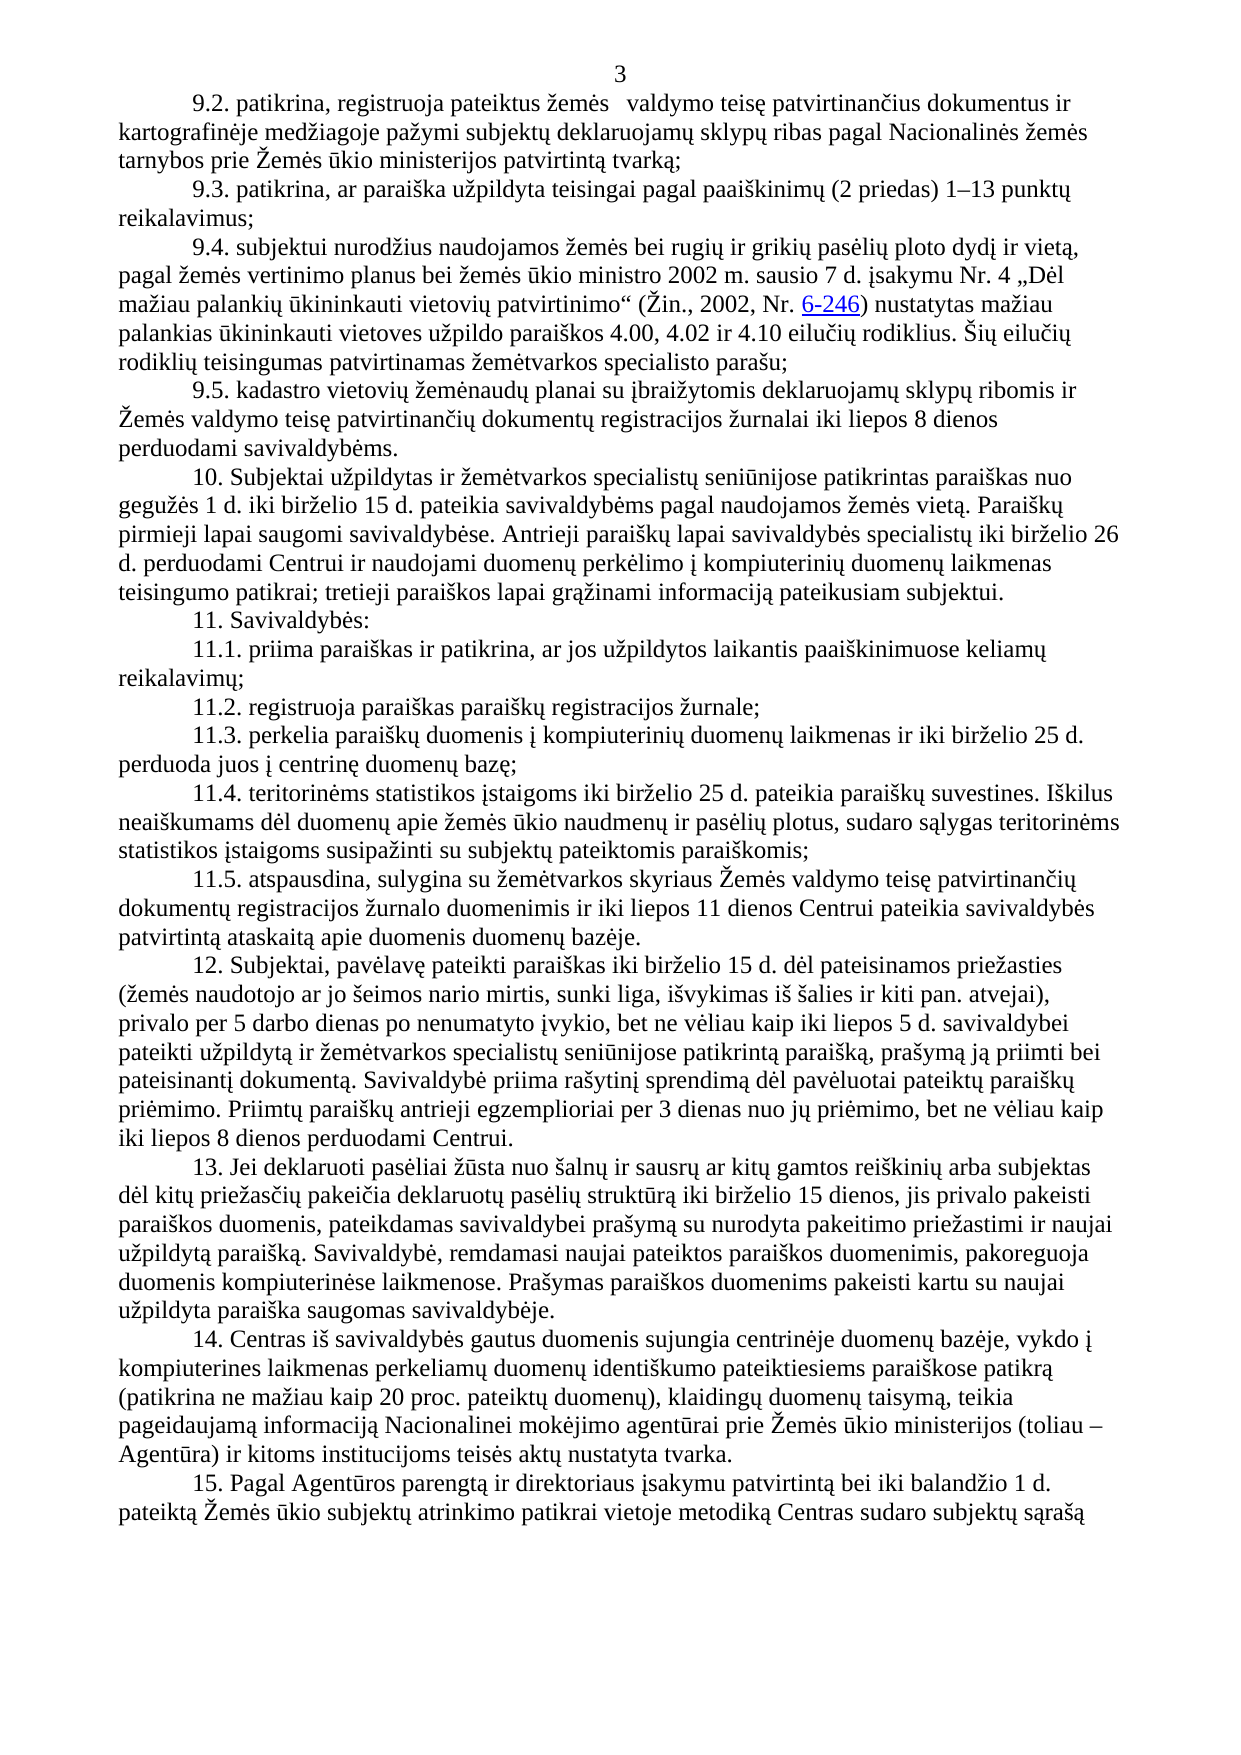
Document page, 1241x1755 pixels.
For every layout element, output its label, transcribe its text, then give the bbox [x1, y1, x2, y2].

text 11.3. perkelia paraiškų duomenis į kompiuterinių duomenų laikmenas ir iki birželio 25 d. perduoda juos į centrinę duomenų bazę; [118, 720, 1122, 778]
text 11.1. priima paraiškas ir patikrina, ar jos užpildytos laikantis paaiškinimuose keliamų reikalavimų; [118, 634, 1122, 692]
text 9.5. kadastro vietovių žemėnaudų planai su įbraižytomis deklaruojamų sklypų ribomis ir Žemės valdymo teisę patvirtinančių dokumentų registracijos žurnalai iki liepos 8 dienos perduodami savivaldybėms. [118, 375, 1122, 462]
text 13. Jei deklaruoti pasėliai žūsta nuo šalnų ir sausrų ar kitų gamtos reiškinių arba subjektas dėl kitų priežasčių pakeičia deklaruotų pasėlių struktūrą iki birželio 15 dienos, jis privalo pakeisti paraiškos duomenis, pateikdamas savivaldybei prašymą su nurodyta pakeitimo priežastimi ir naujai užpildytą paraišką. Savivaldybė, remdamasi naujai pateiktos paraiškos duomenimis, pakoreguoja duomenis kompiuterinėse laikmenose. Prašymas paraiškos duomenims pakeisti kartu su naujai užpildyta paraiška saugomas savivaldybėje. [118, 1152, 1122, 1324]
text 10. Subjektai užpildytas ir žemėtvarkos specialistų seniūnijose patikrintas paraiškas nuo gegužės 1 d. iki birželio 15 d. pateikia savivaldybėms pagal naudojamos žemės vietą. Paraiškų pirmieji lapai saugomi savivaldybėse. Antrieji paraiškų lapai savivaldybės specialistų iki birželio 26 d. perduodami Centrui ir naudojami duomenų perkėlimo į kompiuterinių duomenų laikmenas teisingumo patikrai; tretieji paraiškos lapai grąžinami informaciją pateikusiam subjektui. [118, 462, 1122, 605]
text 11.4. teritorinėms statistikos įstaigoms iki birželio 25 d. pateikia paraiškų suvestines. Iškilus neaiškumams dėl duomenų apie žemės ūkio naudmenų ir pasėlių plotus, sudaro sąlygas teritorinėms statistikos įstaigoms susipažinti su subjektų pateiktomis paraiškomis; [118, 778, 1122, 864]
text 9.3. patikrina, ar paraiška užpildyta teisingai pagal paaiškinimų (2 priedas) 1–13 punktų reikalavimus; [118, 174, 1122, 232]
text 15. Pagal Agentūros parengtą ir direktoriaus įsakymu patvirtintą bei iki balandžio 1 d. pateiktą Žemės ūkio subjektų atrinkimo patikrai vietoje metodiką Centras sudaro subjektų sąrašą [118, 1468, 1122, 1525]
text 9.2. patikrina, registruoja pateiktus žemės valdymo teisę patvirtinančius dokumentus ir kartografinėje medžiagoje pažymi subjektų deklaruojamų sklypų ribas pagal Nacionalinės žemės tarnybos prie Žemės ūkio ministerijos patvirtintą tvarką; [118, 88, 1122, 174]
text 11. Savivaldybės: [118, 605, 1122, 634]
text 9.4. subjektui nurodžius naudojamos žemės bei rugių ir grikių pasėlių ploto dydį ir vietą, pagal žemės vertinimo planus bei žemės ūkio ministro 2002 m. sausio 7 d. įsakymu Nr. 4 „Dėl mažiau palankių ūkininkauti vietovių patvirtinimo“ (Žin., 2002, Nr. 6-246) nustatytas mažiau palankias ūkininkauti vietoves užpildo paraiškos 4.00, 4.02 ir 4.10 eilučių rodiklius. Šių eilučių rodiklių teisingumas patvirtinamas žemėtvarkos specialisto parašu; [118, 232, 1122, 375]
text 12. Subjektai, pavėlavę pateikti paraiškas iki birželio 15 d. dėl pateisinamos priežasties (žemės naudotojo ar jo šeimos nario mirtis, sunki liga, išvykimas iš šalies ir kiti pan. atvejai), privalo per 5 darbo dienas po nenumatyto įvykio, bet ne vėliau kaip iki liepos 5 d. savivaldybei pateikti užpildytą ir žemėtvarkos specialistų seniūnijose patikrintą paraišką, prašymą ją priimti bei pateisinantį dokumentą. Savivaldybė priima rašytinį sprendimą dėl pavėluotai pateiktų paraiškų priėmimo. Priimtų paraiškų antrieji egzemplioriai per 3 dienas nuo jų priėmimo, bet ne vėliau kaip iki liepos 8 dienos perduodami Centrui. [118, 950, 1122, 1152]
text 11.2. registruoja paraiškas paraiškų registracijos žurnale; [118, 692, 1122, 720]
text 14. Centras iš savivaldybės gautus duomenis sujungia centrinėje duomenų bazėje, vykdo į kompiuterines laikmenas perkeliamų duomenų identiškumo pateiktiesiems paraiškose patikrą (patikrina ne mažiau kaip 20 proc. pateiktų duomenų), klaidingų duomenų taisymą, teikia pageidaujamą informaciją Nacionalinei mokėjimo agentūrai prie Žemės ūkio ministerijos (toliau – Agentūra) ir kitoms institucijoms teisės aktų nustatyta tvarka. [118, 1324, 1122, 1468]
text 11.5. atspausdina, sulygina su žemėtvarkos skyriaus Žemės valdymo teisę patvirtinančių dokumentų registracijos žurnalo duomenimis ir iki liepos 11 dienos Centrui pateikia savivaldybės patvirtintą ataskaitą apie duomenis duomenų bazėje. [118, 864, 1122, 950]
